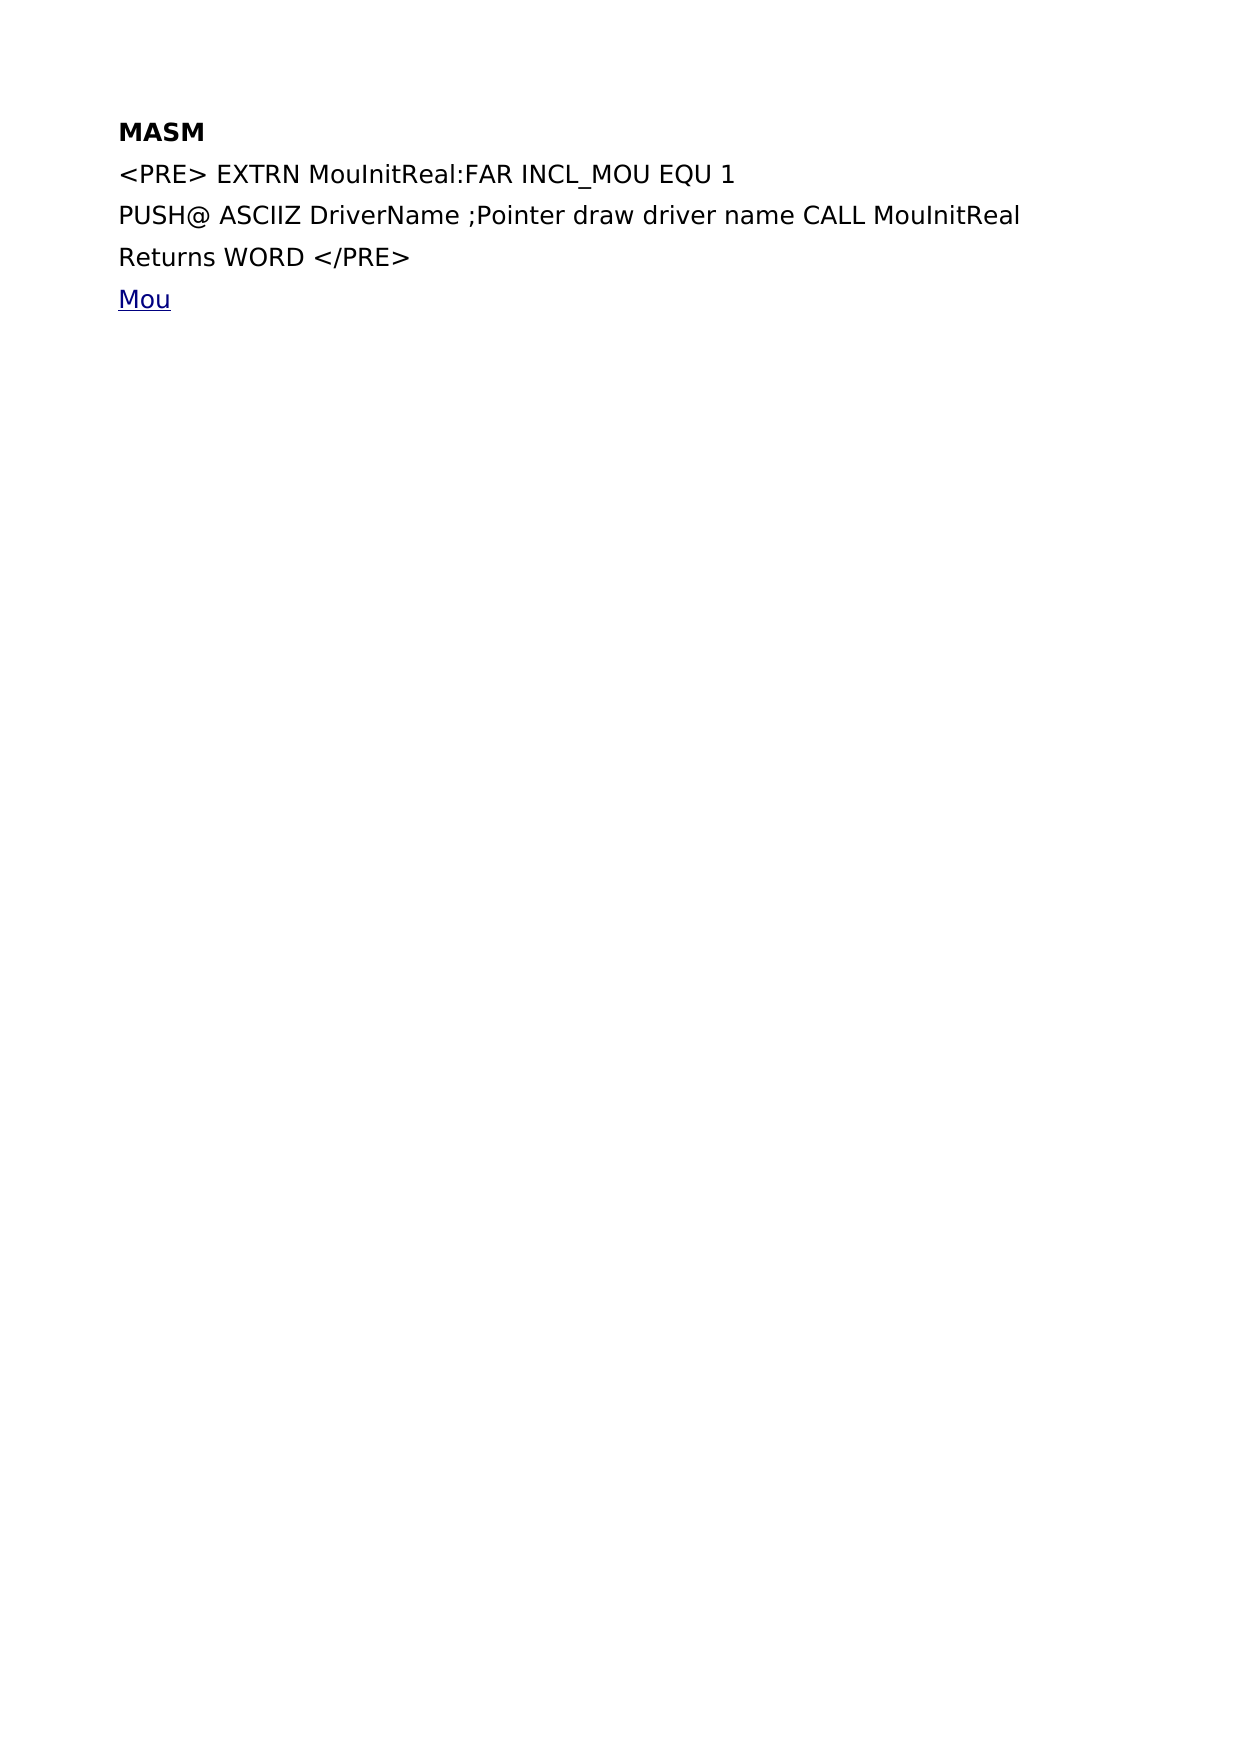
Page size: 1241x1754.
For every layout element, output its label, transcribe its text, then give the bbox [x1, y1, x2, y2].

text PUSH@ ASCIIZ DriverName ;Pointer draw driver name CALL MouInitReal [118, 201, 1122, 231]
text <PRE> EXTRN MouInitReal:FAR INCL_MOU EQU 1 [118, 160, 1122, 189]
text Returns WORD </PRE> [118, 243, 1122, 272]
subtitle MASM [118, 118, 1122, 147]
text Mou [118, 285, 1122, 314]
